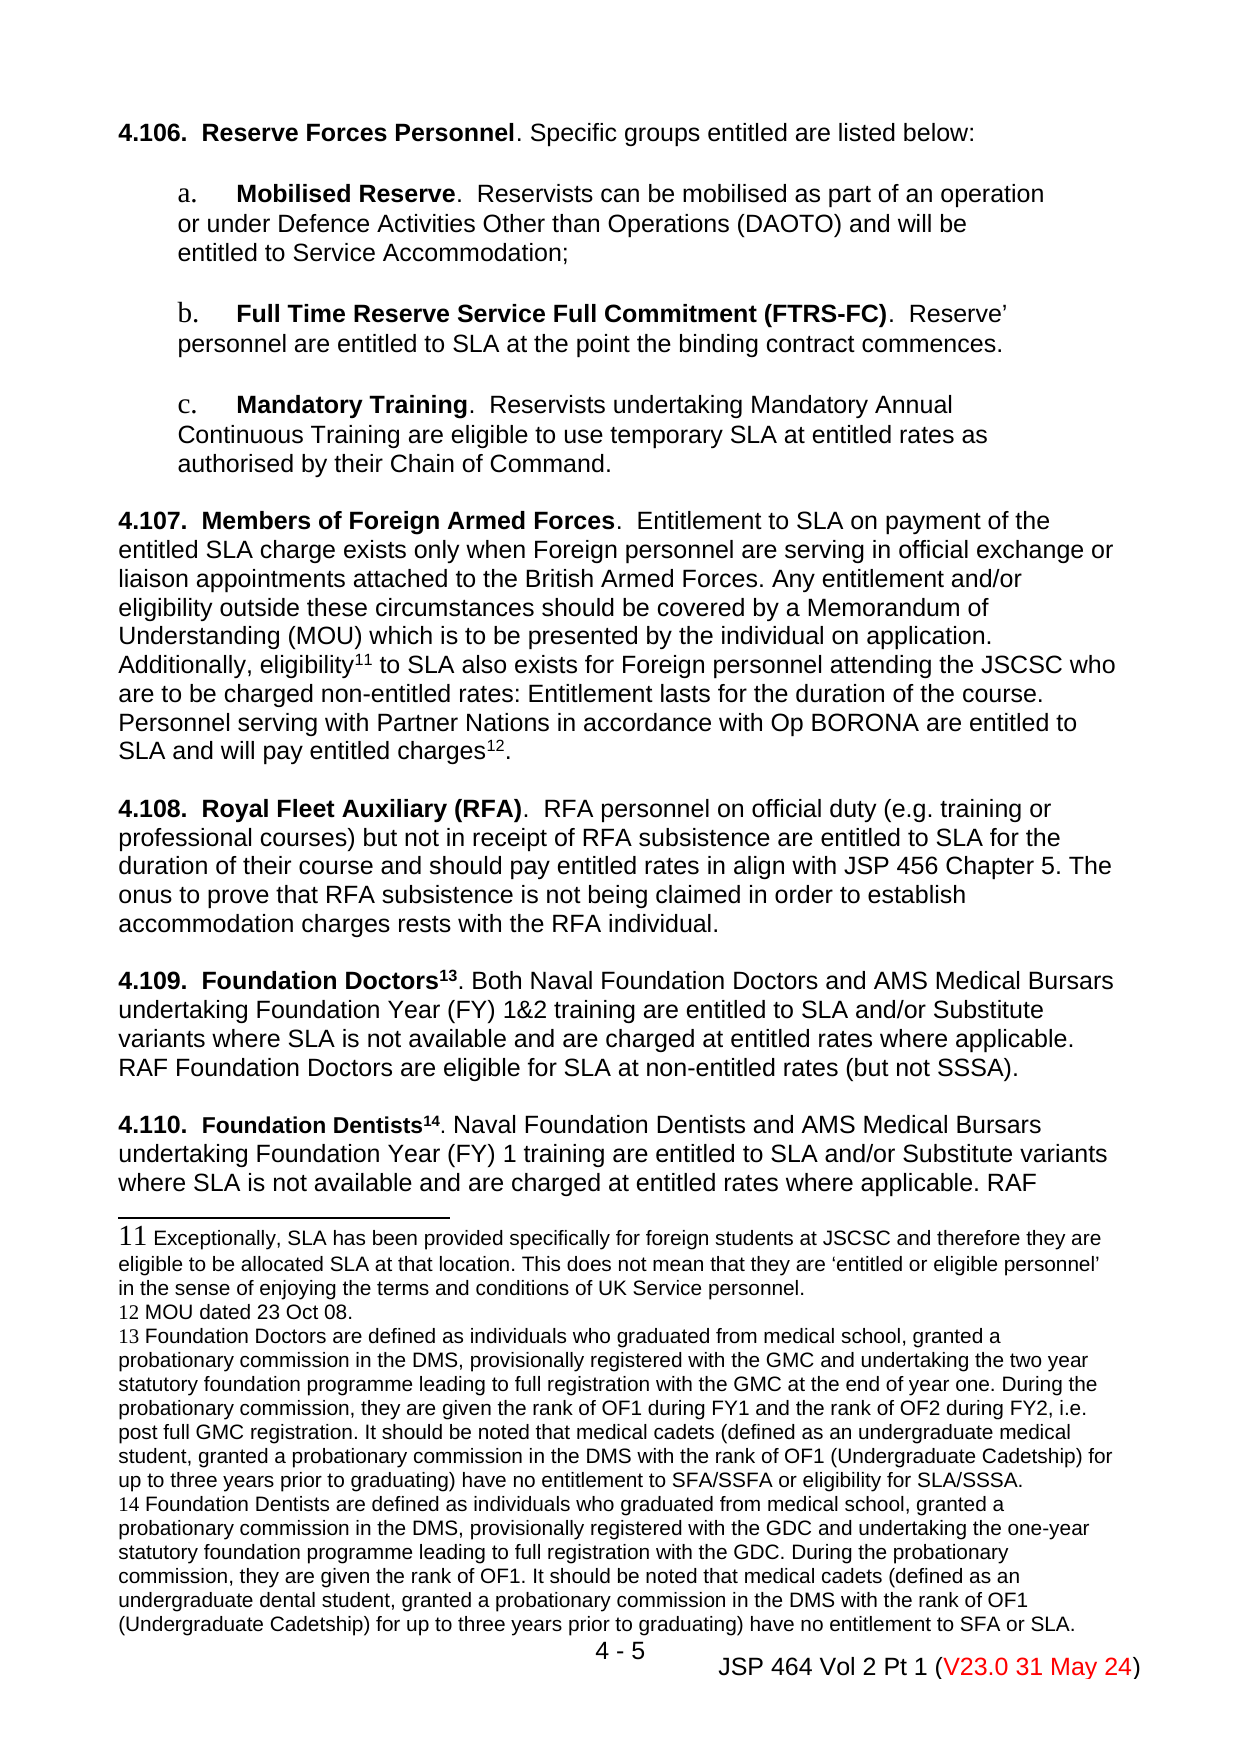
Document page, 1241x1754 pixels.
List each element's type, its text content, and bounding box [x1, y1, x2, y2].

text Exceptionally, SLA has been provided specifically for foreign students at JSCSC and therefore they are eligible to be allocated SLA at that location. This does not mean that they are ‘entitled or eligible personnel’ in the sense of enjoying the terms and conditions of UK Service personnel. [118, 1218, 1122, 1299]
list Mandatory Training. Reservists undertaking Mandatory Annual Continuous Training are eligible to use temporary SLA at entitled rates as authorised by their Chain of Command. [177, 386, 1054, 477]
list Mobilised Reserve. Reservists can be mobilised as part of an operation or under Defence Activities Other than Operations (DAOTO) and will be entitled to Service Accommodation; [177, 176, 1054, 267]
text 4.106. Reserve Forces Personnel. Specific groups entitled are listed below: [118, 118, 1054, 147]
text 4.110. Foundation Dentists. Naval Foundation Dentists and AMS Medical Bursars undertaking Foundation Year (FY) 1 training are entitled to SLA and/or Substitute variants where SLA is not available and are charged at entitled rates where applicable. RAF [118, 1110, 1122, 1196]
text MOU dated 23 Oct 08. [118, 1299, 1122, 1324]
text Foundation Dentists are defined as individuals who graduated from medical school, granted a probationary commission in the DMS, provisionally registered with the GDC and undertaking the one-year statutory foundation programme leading to full registration with the GDC. During the probationary commission, they are given the rank of OF1. It should be noted that medical cadets (defined as an undergraduate dental student, granted a probationary commission in the DMS with the rank of OF1 (Undergraduate Cadetship) for up to three years prior to graduating) have no entitlement to SFA or SLA. [118, 1492, 1122, 1636]
list Full Time Reserve Service Full Commitment (FTRS-FC). Reserve’ personnel are entitled to SLA at the point the binding contract commences. [177, 295, 1054, 358]
text 4.109. Foundation Doctors. Both Naval Foundation Doctors and AMS Medical Bursars undertaking Foundation Year (FY) 1&2 training are entitled to SLA and/or Substitute variants where SLA is not available and are charged at entitled rates where applicable. RAF Foundation Doctors are eligible for SLA at non-entitled rates (but not SSSA). [118, 966, 1122, 1081]
text 4.108. Royal Fleet Auxiliary (RFA). RFA personnel on official duty (e.g. training or professional courses) but not in receipt of RFA subsistence are entitled to SLA for the duration of their course and should pay entitled rates in align with JSP 456 Chapter 5. The onus to prove that RFA subsistence is not being claimed in order to establish accommodation charges rests with the RFA individual. [118, 794, 1122, 937]
text 4.107. Members of Foreign Armed Forces. Entitlement to SLA on payment of the entitled SLA charge exists only when Foreign personnel are serving in official exchange or liaison appointments attached to the British Armed Forces. Any entitlement and/or eligibility outside these circumstances should be covered by a Memorandum of Understanding (MOU) which is to be presented by the individual on application. Additionally, eligibility to SLA also exists for Foreign per­sonnel attending the JSCSC who are to be charged non-entitled rates: Entitlement lasts for the duration of the course. Personnel serving with Partner Nations in accordance with Op BORONA are entitled to SLA and will pay entitled charges. [118, 506, 1122, 765]
text Foundation Doctors are defined as individuals who graduated from medical school, granted a probationary commission in the DMS, provisionally registered with the GMC and undertaking the two year statutory foundation programme leading to full registration with the GMC at the end of year one. During the probationary commission, they are given the rank of OF1 during FY1 and the rank of OF2 during FY2, i.e. post full GMC registration. It should be noted that medical cadets (defined as an undergraduate medical student, granted a probationary commission in the DMS with the rank of OF1 (Undergraduate Cadetship) for up to three years prior to graduating) have no entitlement to SFA/SSFA or eligibility for SLA/SSSA. [118, 1324, 1122, 1492]
